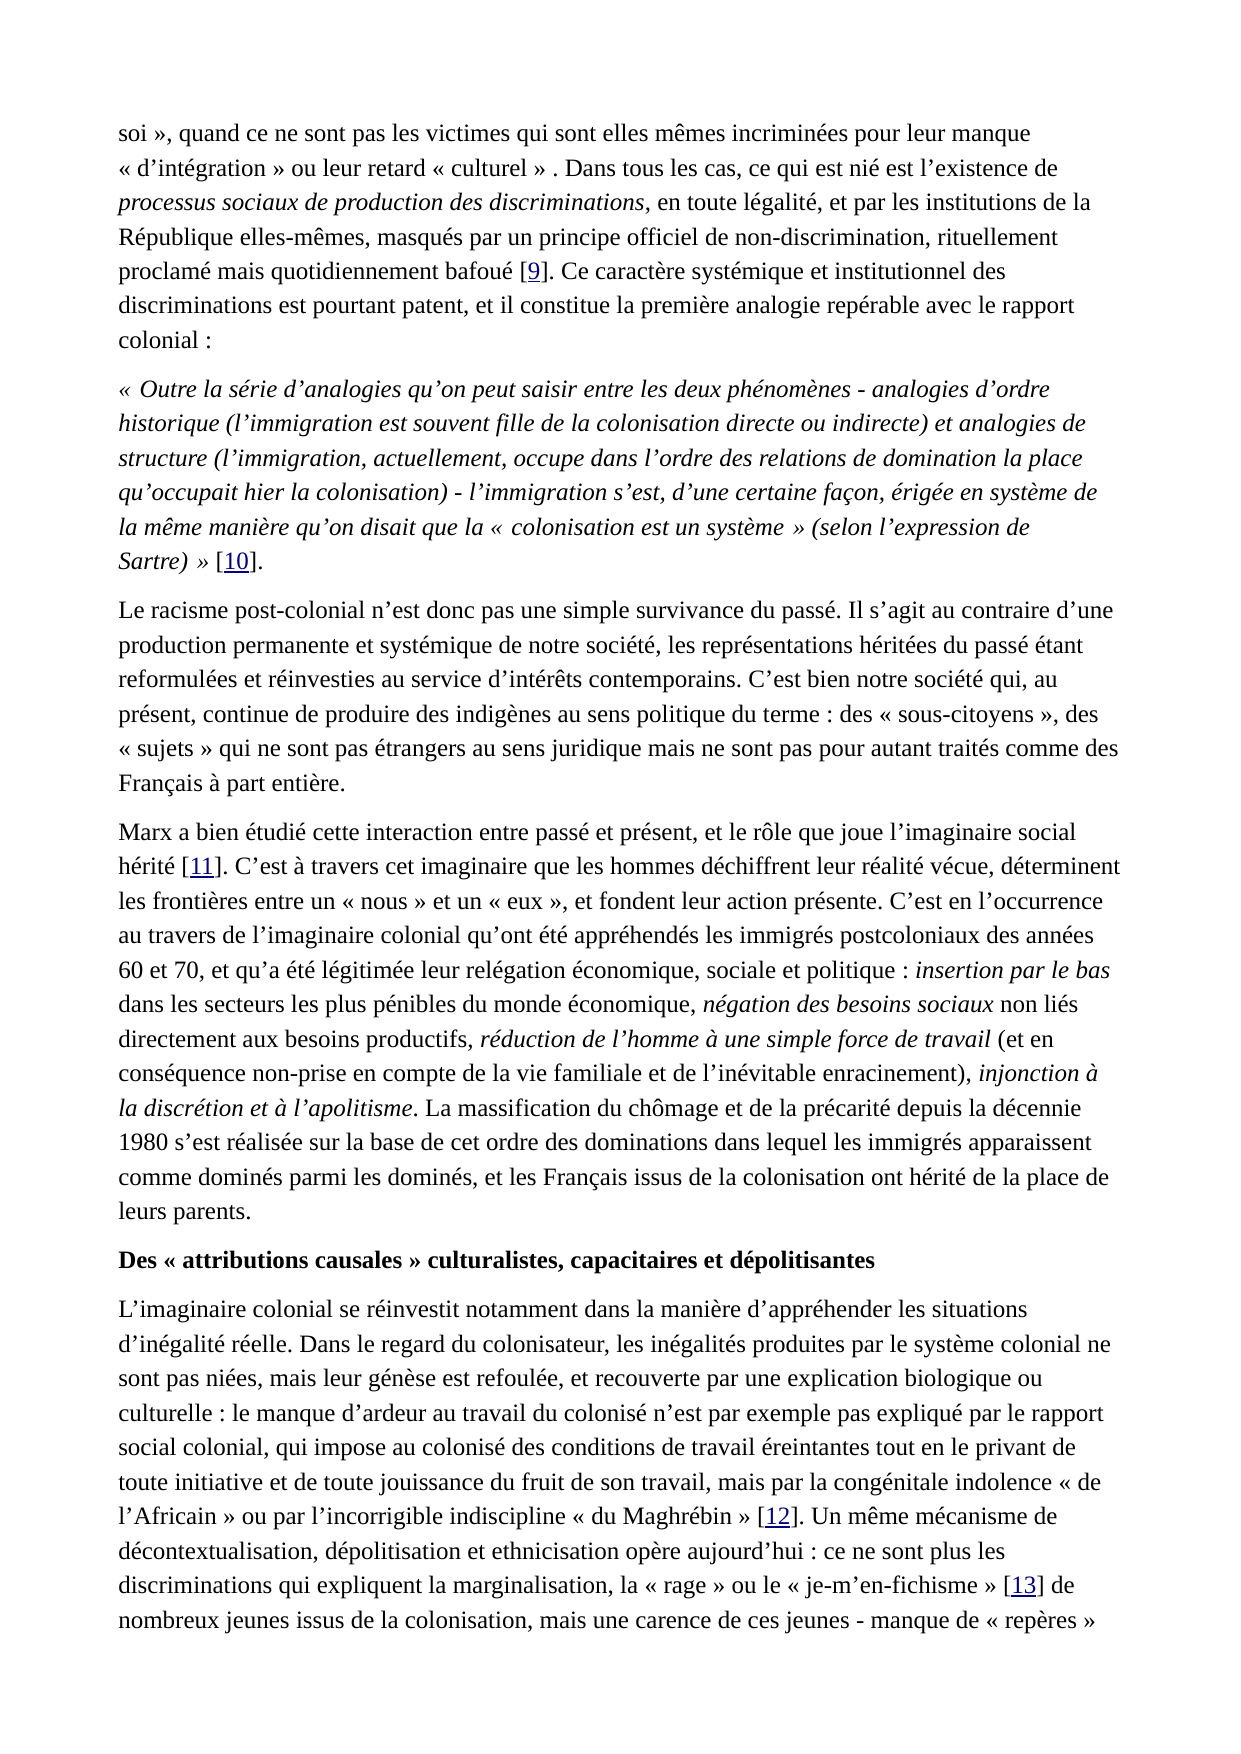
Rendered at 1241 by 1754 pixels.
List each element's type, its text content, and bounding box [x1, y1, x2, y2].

text « Outre la série d’analogies qu’on peut saisir entre les deux phénomènes - analogies d’ordre historique (l’immigration est souvent fille de la colonisation directe ou indirecte) et analogies de structure (l’immigration, actuellement, occupe dans l’ordre des relations de domination la place qu’occupait hier la colonisation) - l’immigration s’est, d’une certaine façon, érigée en système de la même manière qu’on disait que la « colonisation est un système » (selon l’expression de Sartre) » [10]. [118, 374, 1122, 575]
text Marx a bien étudié cette interaction entre passé et présent, et le rôle que joue l’imaginaire social hérité [11]. C’est à travers cet imaginaire que les hommes déchiffrent leur réalité vécue, déterminent les frontières entre un « nous » et un « eux », et fondent leur action présente. C’est en l’occurrence au travers de l’imaginaire colonial qu’ont été appréhendés les immigrés postcoloniaux des années 60 et 70, et qu’a été légitimée leur relégation économique, sociale et politique : insertion par le bas dans les secteurs les plus pénibles du monde économique, négation des besoins sociaux non liés directement aux besoins productifs, réduction de l’homme à une simple force de travail (et en conséquence non-prise en compte de la vie familiale et de l’inévitable enracinement), injonction à la discrétion et à l’apolitisme. La massification du chômage et de la précarité depuis la décennie 1980 s’est réalisée sur la base de cet ordre des dominations dans lequel les immigrés apparaissent comme dominés parmi les dominés, et les Français issus de la colonisation ont hérité de la place de leurs parents. [118, 817, 1122, 1225]
text L’imaginaire colonial se réinvestit notamment dans la manière d’appréhender les situations d’inégalité réelle. Dans le regard du colonisateur, les inégalités produites par le système colonial ne sont pas niées, mais leur génèse est refoulée, et recouverte par une explication biologique ou culturelle : le manque d’ardeur au travail du colonisé n’est par exemple pas expliqué par le rapport social colonial, qui impose au colonisé des conditions de travail éreintantes tout en le privant de toute initiative et de toute jouissance du fruit de son travail, mais par la congénitale indolence « de l’Africain » ou par l’incorrigible indiscipline « du Maghrébin » [12]. Un même mécanisme de décontextualisation, dépolitisation et ethnicisation opère aujourd’hui : ce ne sont plus les discriminations qui expliquent la marginalisation, la « rage » ou le « je-m’en-fichisme » [13] de nombreux jeunes issus de la colonisation, mais une carence de ces jeunes - manque de « repères » [118, 1294, 1122, 1633]
text soi », quand ce ne sont pas les victimes qui sont elles mêmes incriminées pour leur manque « d’intégration » ou leur retard « culturel » . Dans tous les cas, ce qui est nié est l’existence de processus sociaux de production des discriminations, en toute légalité, et par les institutions de la République elles-mêmes, masqués par un principe officiel de non-discrimination, rituellement proclamé mais quotidiennement bafoué [9]. Ce caractère systémique et institutionnel des discriminations est pourtant patent, et il constitue la première analogie repérable avec le rapport colonial : [118, 118, 1122, 354]
text Le racisme post-colonial n’est donc pas une simple survivance du passé. Il s’agit au contraire d’une production permanente et systémique de notre société, les représentations héritées du passé étant reformulées et réinvesties au service d’intérêts contemporains. C’est bien notre société qui, au présent, continue de produire des indigènes au sens politique du terme : des « sous-citoyens », des « sujets » qui ne sont pas étrangers au sens juridique mais ne sont pas pour autant traités comme des Français à part entière. [118, 596, 1122, 797]
text Des « attributions causales » culturalistes, capacitaires et dépolitisantes [118, 1245, 1122, 1274]
